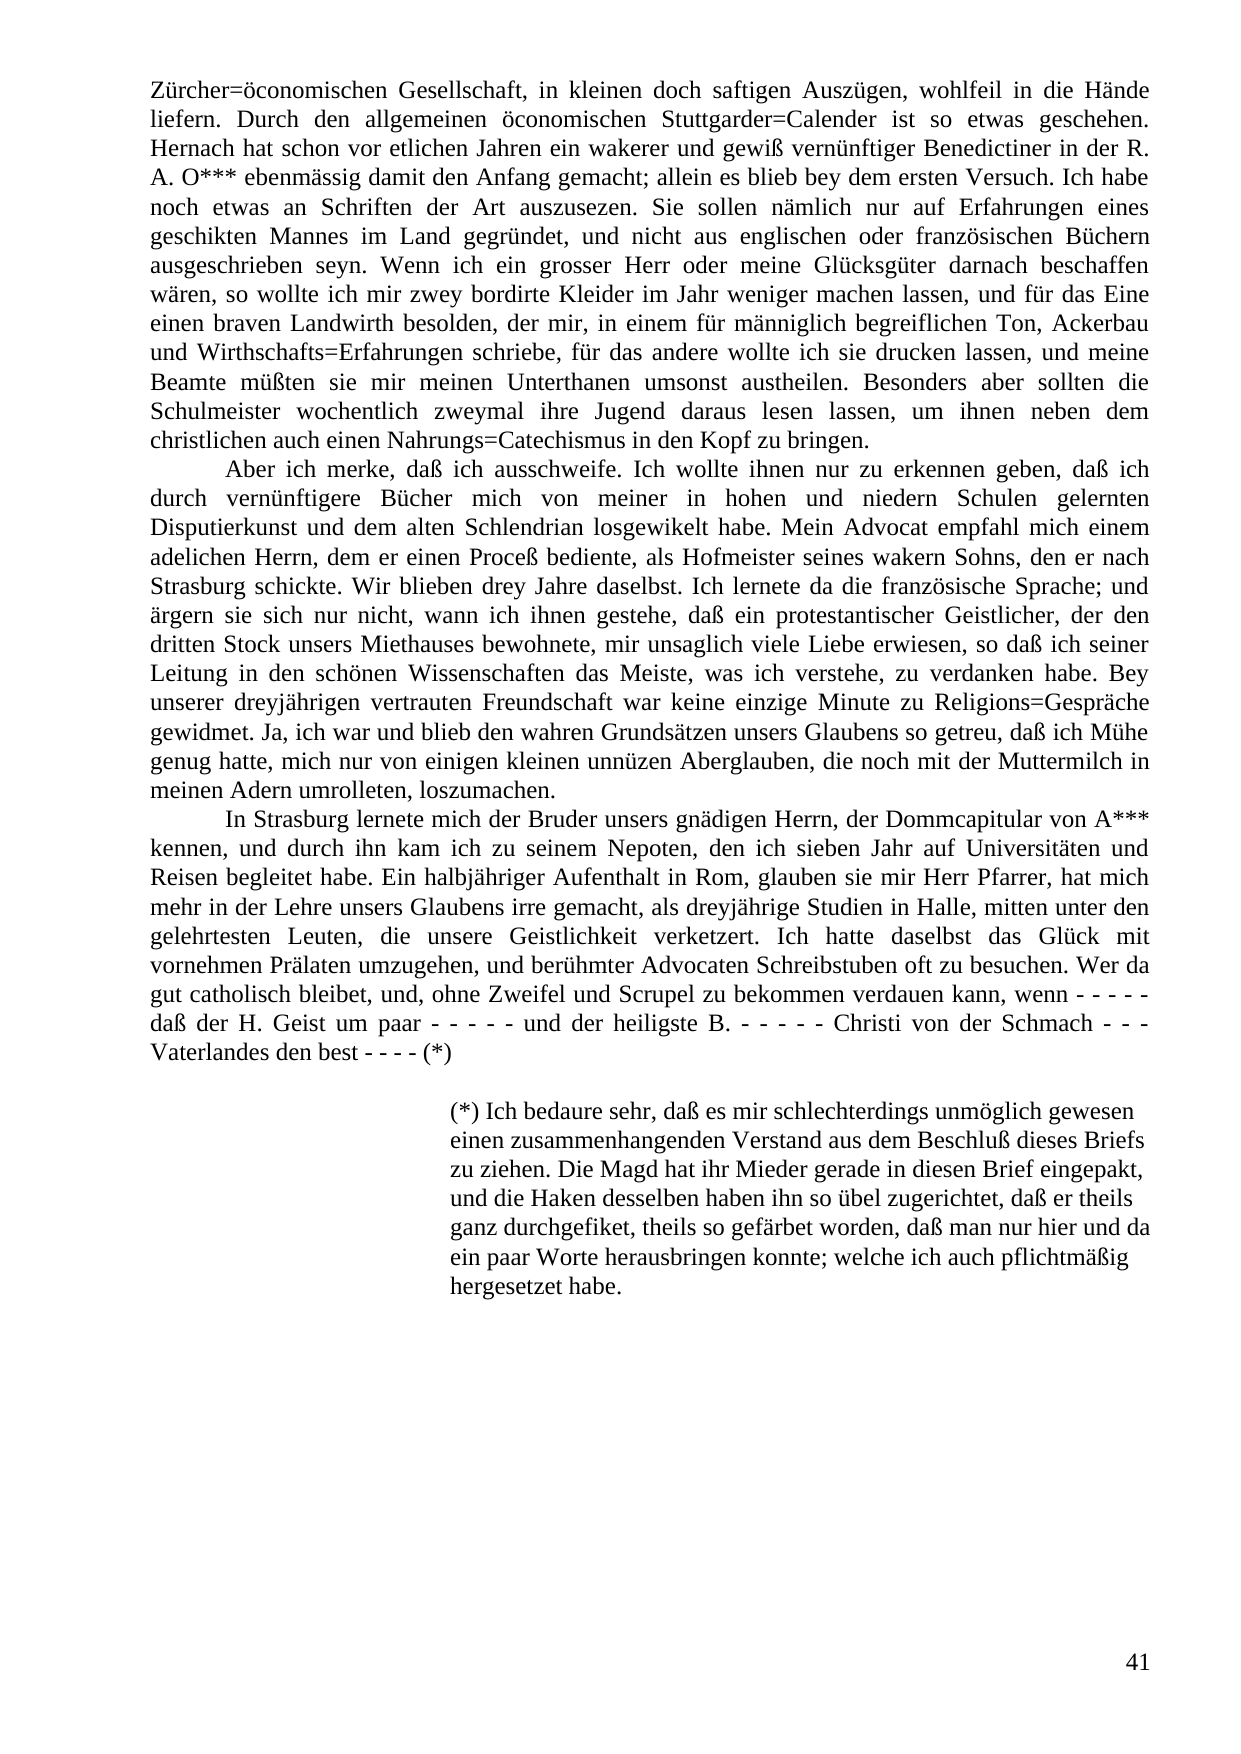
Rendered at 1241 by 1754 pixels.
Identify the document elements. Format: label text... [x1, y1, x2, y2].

text Zürcher=öconomischen Gesellschaft, in kleinen doch saftigen Auszügen, wohlfeil in die Hände liefern. Durch den allgemeinen öconomischen Stuttgarder=Calender ist so etwas geschehen. Hernach hat schon vor etlichen Jahren ein wakerer und gewiß vernünftiger Benedictiner in der R. A. O*** ebenmässig damit den Anfang gemacht; allein es blieb bey dem ersten Versuch. Ich habe noch etwas an Schriften der Art auszusezen. Sie sollen nämlich nur auf Erfahrungen eines geschikten Mannes im Land gegründet, und nicht aus englischen oder französischen Büchern ausgeschrieben seyn. Wenn ich ein grosser Herr oder meine Glücksgüter darnach beschaffen wären, so wollte ich mir zwey bordirte Kleider im Jahr weniger machen lassen, und für das Eine einen braven Landwirth besolden, der mir, in einem für männiglich begreiflichen Ton, Ackerbau und Wirthschafts=Erfahrungen schriebe, für das andere wollte ich sie drucken lassen, und meine Beamte müßten sie mir meinen Unterthanen umsonst austheilen. Besonders aber sollten die Schulmeister wochentlich zweymal ihre Jugend daraus lesen lassen, um ihnen neben dem christlichen auch einen Nahrungs=Catechismus in den Kopf zu bringen. [150, 75, 1151, 454]
text In Strasburg lernete mich der Bruder unsers gnädigen Herrn, der Dommcapitular von A*** kennen, und durch ihn kam ich zu seinem Nepoten, den ich sieben Jahr auf Universitäten und Reisen begleitet habe. Ein halbjähriger Aufenthalt in Rom, glauben sie mir Herr Pfarrer, hat mich mehr in der Lehre unsers Glaubens irre gemacht, als dreyjährige Studien in Halle, mitten unter den gelehrtesten Leuten, die unsere Geistlichkeit verketzert. Ich hatte daselbst das Glück mit vornehmen Prälaten umzugehen, und berühmter Advocaten Schreibstuben oft zu besuchen. Wer da gut catholisch bleibet, und, ohne Zweifel und Scrupel zu bekommen verdauen kann, wenn - - - - - daß der H. Geist um paar - - - - - und der heiligste B. - - - - - Christi von der Schmach - - - Vaterlandes den best - - - - (*) [150, 804, 1151, 1066]
text Aber ich merke, daß ich ausschweife. Ich wollte ihnen nur zu erkennen geben, daß ich durch vernünftigere Bücher mich von meiner in hohen und niedern Schulen gelernten Disputierkunst und dem alten Schlendrian losgewikelt habe. Mein Advocat empfahl mich einem adelichen Herrn, dem er einen Proceß bediente, als Hofmeister seines wakern Sohns, den er nach Strasburg schickte. Wir blieben drey Jahre daselbst. Ich lernete da die französische Sprache; und ärgern sie sich nur nicht, wann ich ihnen gestehe, daß ein protestantischer Geistlicher, der den dritten Stock unsers Miethauses bewohnete, mir unsaglich viele Liebe erwiesen, so daß ich seiner Leitung in den schönen Wissenschaften das Meiste, was ich verstehe, zu verdanken habe. Bey unserer dreyjährigen vertrauten Freundschaft war keine einzige Minute zu Religions=Gespräche gewidmet. Ja, ich war und blieb den wahren Grundsätzen unsers Glaubens so getreu, daß ich Mühe genug hatte, mich nur von einigen kleinen unnüzen Aberglauben, die noch mit der Muttermilch in meinen Adern umrolleten, loszumachen. [150, 454, 1151, 804]
text (*) Ich bedaure sehr, daß es mir schlechterdings unmöglich gewesen einen zusammenhangenden Verstand aus dem Beschluß dieses Briefs zu ziehen. Die Magd hat ihr Mieder gerade in diesen Brief eingepakt, und die Haken desselben haben ihn so übel zugerichtet, daß er theils ganz durchgefiket, theils so gefärbet worden, daß man nur hier und da ein paar Worte herausbringen konnte; welche ich auch pflichtmäßig hergesetzet habe. [450, 1095, 1151, 1299]
